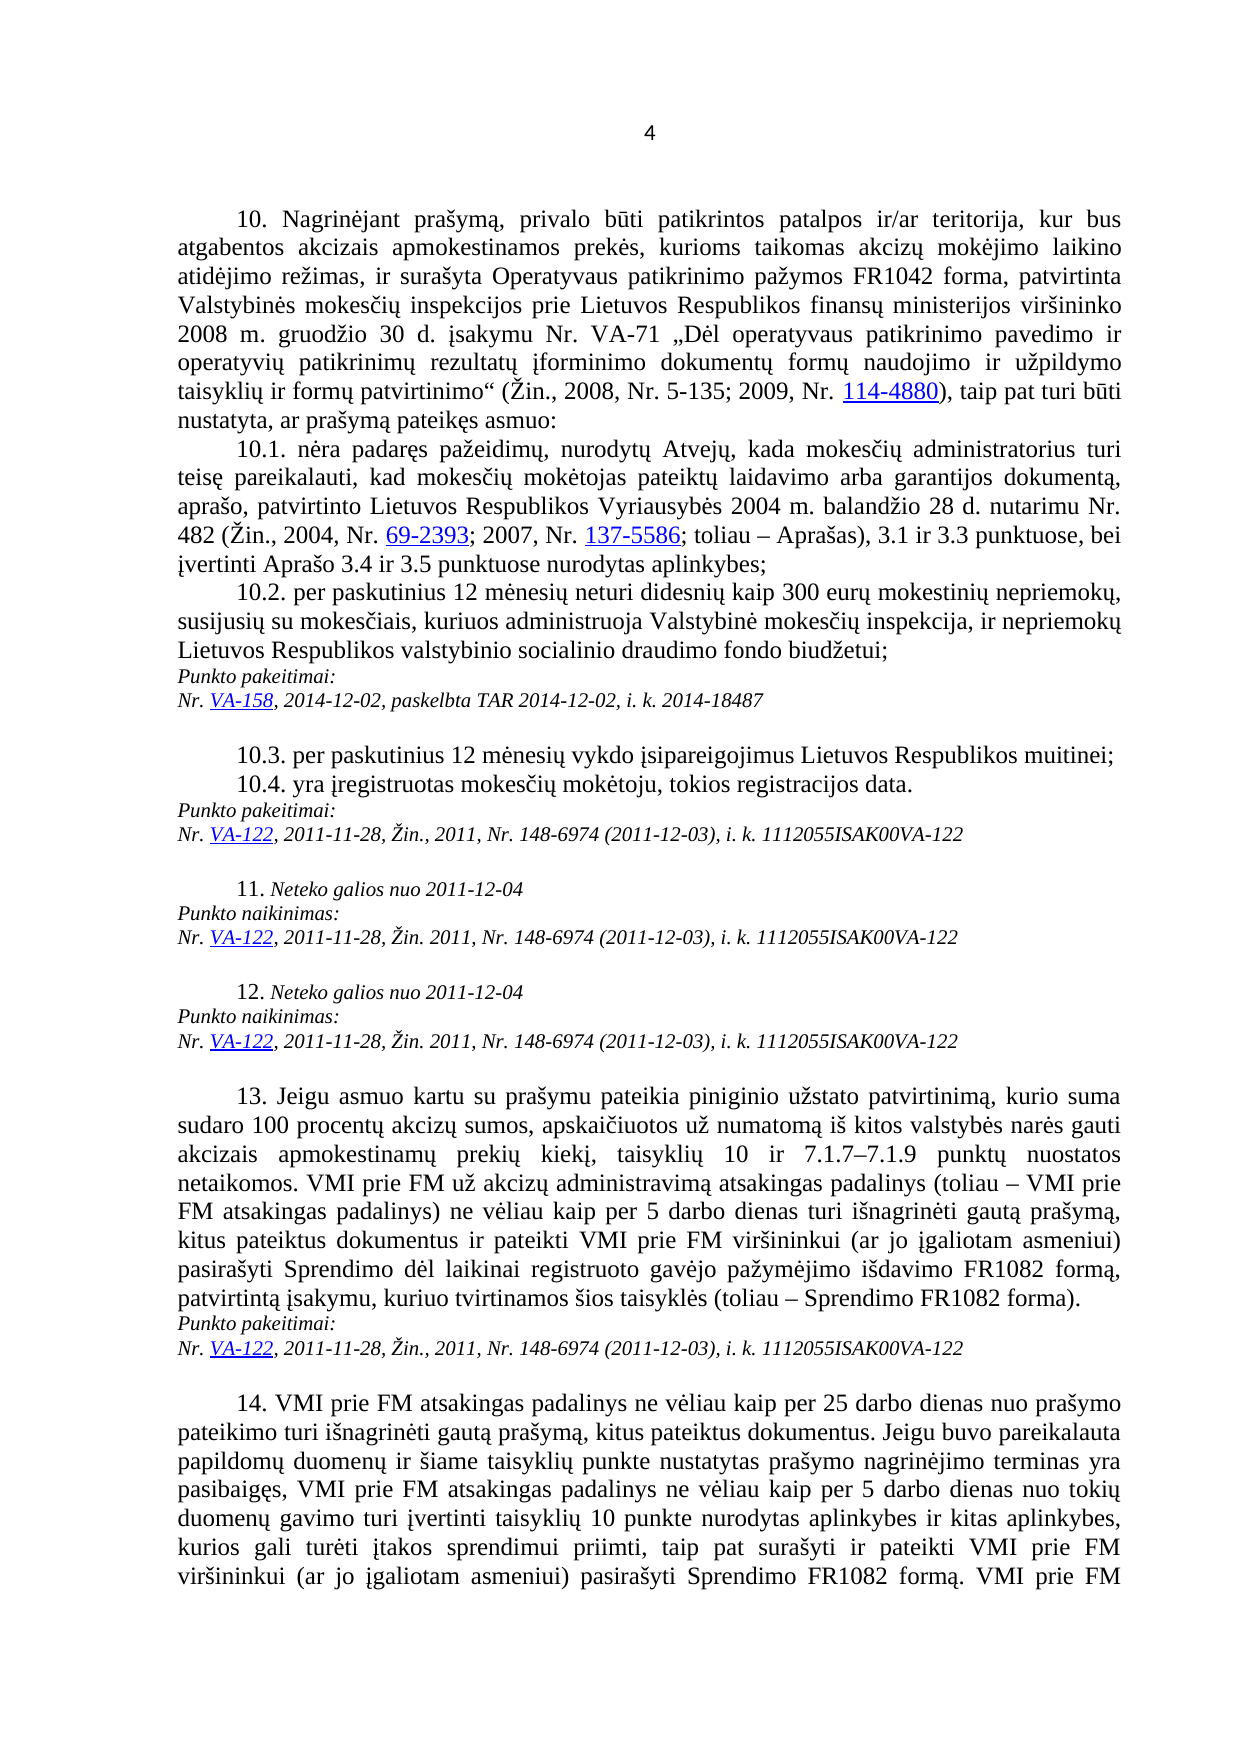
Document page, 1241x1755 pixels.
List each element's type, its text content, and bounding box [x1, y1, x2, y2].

text Nr. VA-122, 2011-11-28, Žin. 2011, Nr. 148-6974 (2011-12-03), i. k. 1112055ISAK00VA-122 [177, 925, 1122, 949]
text 10.1. nėra padaręs pažeidimų, nurodytų Atvejų, kada mokesčių administratorius turi teisę pareikalauti, kad mokesčių mokėtojas pateiktų laidavimo arba garantijos dokumentą, aprašo, patvirtinto Lietuvos Respublikos Vyriausybės 2004 m. balandžio 28 d. nutarimu Nr. 482 (Žin., 2004, Nr. 69-2393; 2007, Nr. 137-5586; toliau – Aprašas), 3.1 ir 3.3 punktuose, bei įvertinti Aprašo 3.4 ir 3.5 punktuose nurodytas aplinkybes; [177, 434, 1122, 577]
text 10.3. per paskutinius 12 mėnesių vykdo įsipareigojimus Lietuvos Respublikos muitinei; [177, 741, 1122, 769]
text Nr. VA-122, 2011-11-28, Žin., 2011, Nr. 148-6974 (2011-12-03), i. k. 1112055ISAK00VA-122 [177, 822, 1122, 846]
text Punkto naikinimas: [177, 1004, 1122, 1028]
text 10.2. per paskutinius 12 mėnesių neturi didesnių kaip 300 eurų mokestinių nepriemokų, susijusių su mokesčiais, kuriuos administruoja Valstybinė mokesčių inspekcija, ir nepriemokų Lietuvos Respublikos valstybinio socialinio draudimo fondo biudžetui; [177, 577, 1122, 664]
text Nr. VA-158, 2014-12-02, paskelbta TAR 2014-12-02, i. k. 2014-18487 [177, 688, 1122, 712]
text Punkto naikinimas: [177, 901, 1122, 925]
text Punkto pakeitimai: [177, 1311, 1122, 1335]
text 11. Neteko galios nuo 2011-12-04 [177, 875, 1122, 901]
text Nr. VA-122, 2011-11-28, Žin., 2011, Nr. 148-6974 (2011-12-03), i. k. 1112055ISAK00VA-122 [177, 1335, 1122, 1359]
text Nr. VA-122, 2011-11-28, Žin. 2011, Nr. 148-6974 (2011-12-03), i. k. 1112055ISAK00VA-122 [177, 1028, 1122, 1053]
text 12. Neteko galios nuo 2011-12-04 [177, 978, 1122, 1004]
text 10. Nagrinėjant prašymą, privalo būti patikrintos patalpos ir/ar teritorija, kur bus atgabentos akcizais apmokestinamos prekės, kurioms taikomas akcizų mokėjimo laikino atidėjimo režimas, ir surašyta Operatyvaus patikrinimo pažymos FR1042 forma, patvirtinta Valstybinės mokesčių inspekcijos prie Lietuvos Respublikos finansų ministerijos viršininko 2008 m. gruodžio 30 d. įsakymu Nr. VA-71 „Dėl operatyvaus patikrinimo pavedimo ir operatyvių patikrinimų rezultatų įforminimo dokumentų formų naudojimo ir užpildymo taisyklių ir formų patvirtinimo“ (Žin., 2008, Nr. 5-135; 2009, Nr. 114-4880), taip pat turi būti nustatyta, ar prašymą pateikęs asmuo: [177, 204, 1122, 434]
text Punkto pakeitimai: [177, 798, 1122, 822]
text 13. Jeigu asmuo kartu su prašymu pateikia piniginio užstato patvirtinimą, kurio suma sudaro 100 procentų akcizų sumos, apskaičiuotos už numatomą iš kitos valstybės narės gauti akcizais apmokestinamų prekių kiekį, taisyklių 10 ir 7.1.7–7.1.9 punktų nuostatos netaikomos. VMI prie FM už akcizų administravimą atsakingas padalinys (toliau – VMI prie FM atsakingas padalinys) ne vėliau kaip per 5 darbo dienas turi išnagrinėti gautą prašymą, kitus pateiktus dokumentus ir pateikti VMI prie FM viršininkui (ar jo įgaliotam asmeniui) pasirašyti Sprendimo dėl laikinai registruoto gavėjo pažymėjimo išdavimo FR1082 formą, patvirtintą įsakymu, kuriuo tvirtinamos šios taisyklės (toliau – Sprendimo FR1082 forma). [177, 1081, 1122, 1311]
text Punkto pakeitimai: [177, 664, 1122, 688]
text 10.4. yra įregistruotas mokesčių mokėtoju, tokios registracijos data. [177, 769, 1122, 798]
text 14. VMI prie FM atsakingas padalinys ne vėliau kaip per 25 darbo dienas nuo prašymo pateikimo turi išnagrinėti gautą prašymą, kitus pateiktus dokumentus. Jeigu buvo pareikalauta papildomų duomenų ir šiame taisyklių punkte nustatytas prašymo nagrinėjimo terminas yra pasibaigęs, VMI prie FM atsakingas padalinys ne vėliau kaip per 5 darbo dienas nuo tokių duomenų gavimo turi įvertinti taisyklių 10 punkte nurodytas aplinkybes ir kitas aplinkybes, kurios gali turėti įtakos sprendimui priimti, taip pat surašyti ir pateikti VMI prie FM viršininkui (ar jo įgaliotam asmeniui) pasirašyti Sprendimo FR1082 formą. VMI prie FM [177, 1388, 1122, 1589]
